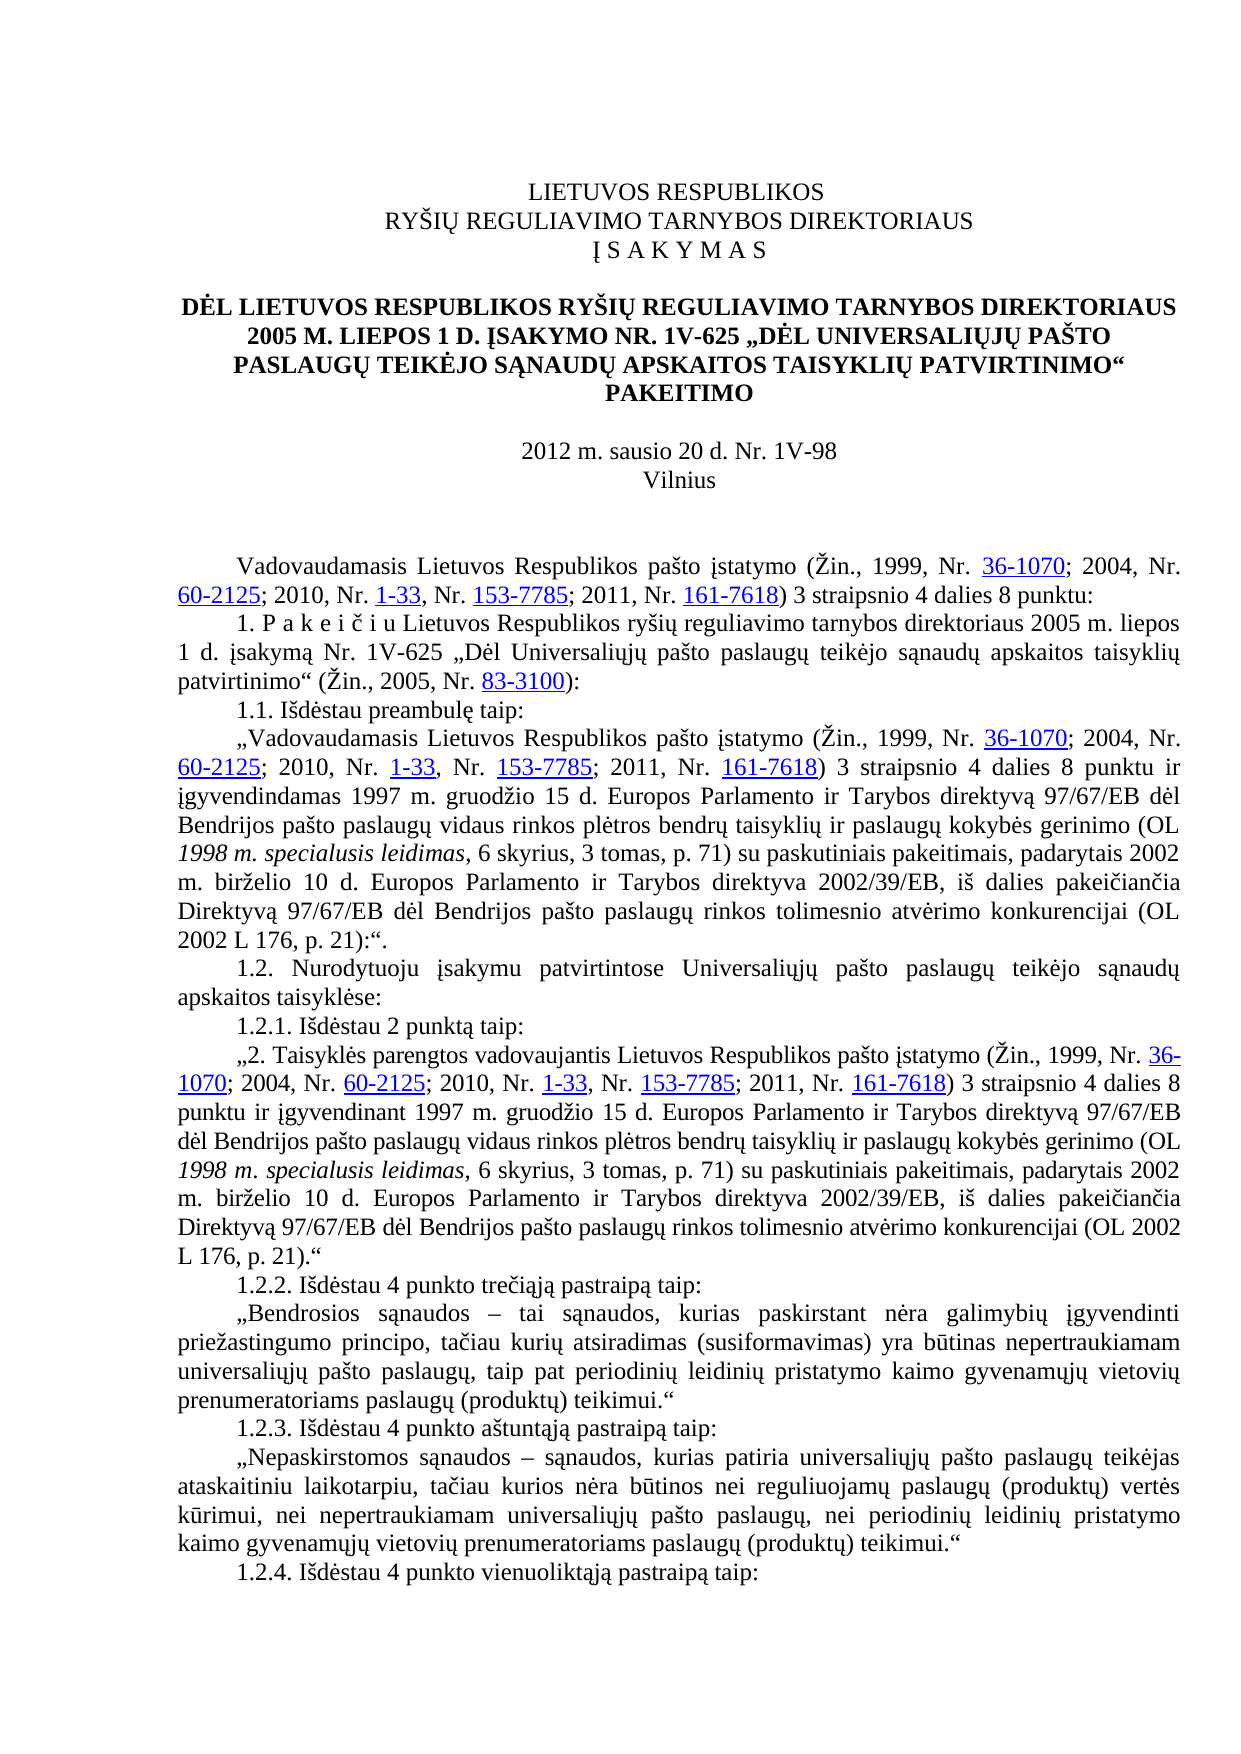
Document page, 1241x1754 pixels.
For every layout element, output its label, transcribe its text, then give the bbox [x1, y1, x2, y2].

text 1. P a k e i č i u Lietuvos Respublikos ryšių reguliavimo tarnybos direktoriaus 2005 m. liepos 1 d. įsakymą Nr. 1V-625 „Dėl Universaliųjų pašto paslaugų teikėjo sąnaudų apskaitos taisyklių patvirtinimo“ (Žin., 2005, Nr. 83-3100): [177, 608, 1181, 695]
text „2. Taisyklės parengtos vadovaujantis Lietuvos Respublikos pašto įstatymo (Žin., 1999, Nr. 36-1070; 2004, Nr. 60-2125; 2010, Nr. 1-33, Nr. 153-7785; 2011, Nr. 161-7618) 3 straipsnio 4 dalies 8 punktu ir įgyvendinant 1997 m. gruodžio 15 d. Europos Parlamento ir Tarybos direktyvą 97/67/EB dėl Bendrijos pašto paslaugų vidaus rinkos plėtros bendrų taisyklių ir paslaugų kokybės gerinimo (OL 1998 m. specialusis leidimas, 6 skyrius, 3 tomas, p. 71) su paskutiniais pakeitimais, padarytais 2002 m. birželio 10 d. Europos Parlamento ir Tarybos direktyva 2002/39/EB, iš dalies pakeičiančia Direktyvą 97/67/EB dėl Bendrijos pašto paslaugų rinkos tolimesnio atvėrimo konkurencijai (OL 2002 L 176, p. 21).“ [177, 1040, 1181, 1270]
text 1.2.2. Išdėstau 4 punkto trečiąją pastraipą taip: [177, 1270, 1181, 1298]
text Vadovaudamasis Lietuvos Respublikos pašto įstatymo (Žin., 1999, Nr. 36-1070; 2004, Nr. 60-2125; 2010, Nr. 1-33, Nr. 153-7785; 2011, Nr. 161-7618) 3 straipsnio 4 dalies 8 punktu: [177, 551, 1181, 608]
text RYŠIŲ REGULIAVIMO TARNYBOS DIREKTORIAUS [177, 206, 1181, 235]
text DĖL LIETUVOS RESPUBLIKOS RYŠIŲ REGULIAVIMO TARNYBOS DIREKTORIAUS 2005 M. LIEPOS 1 D. ĮSAKYMO Nr. 1V-625 „DĖL UNIVERSALIŲJŲ PAŠTO PASLAUGŲ TEIKĖJO SĄNAUDŲ APSKAITOS TAISYKLIŲ PATVIRTINIMO“ PAKEITIMO [177, 292, 1181, 407]
text „Nepaskirstomos sąnaudos – sąnaudos, kurias patiria universaliųjų pašto paslaugų teikėjas ataskaitiniu laikotarpiu, tačiau kurios nėra būtinos nei reguliuojamų paslaugų (produktų) vertės kūrimui, nei nepertraukiamam universaliųjų pašto paslaugų, nei periodinių leidinių pristatymo kaimo gyvenamųjų vietovių prenumeratoriams paslaugų (produktų) teikimui.“ [177, 1442, 1181, 1557]
text 1.2.4. Išdėstau 4 punkto vienuoliktąją pastraipą taip: [177, 1557, 1181, 1586]
text 2012 m. sausio 20 d. Nr. 1V-98 [177, 436, 1181, 465]
text 1.2.1. Išdėstau 2 punktą taip: [177, 1011, 1181, 1040]
text „Bendrosios sąnaudos – tai sąnaudos, kurias paskirstant nėra galimybių įgyvendinti priežastingumo principo, tačiau kurių atsiradimas (susiformavimas) yra būtinas nepertraukiamam universaliųjų pašto paslaugų, taip pat periodinių leidinių pristatymo kaimo gyvenamųjų vietovių prenumeratoriams paslaugų (produktų) teikimui.“ [177, 1298, 1181, 1413]
text Į S A K Y M A S [177, 235, 1181, 263]
text „Vadovaudamasis Lietuvos Respublikos pašto įstatymo (Žin., 1999, Nr. 36-1070; 2004, Nr. 60-2125; 2010, Nr. 1-33, Nr. 153-7785; 2011, Nr. 161-7618) 3 straipsnio 4 dalies 8 punktu ir įgyvendindamas 1997 m. gruodžio 15 d. Europos Parlamento ir Tarybos direktyvą 97/67/EB dėl Bendrijos pašto paslaugų vidaus rinkos plėtros bendrų taisyklių ir paslaugų kokybės gerinimo (OL 1998 m. specialusis leidimas, 6 skyrius, 3 tomas, p. 71) su paskutiniais pakeitimais, padarytais 2002 m. birželio 10 d. Europos Parlamento ir Tarybos direktyva 2002/39/EB, iš dalies pakeičiančia Direktyvą 97/67/EB dėl Bendrijos pašto paslaugų rinkos tolimesnio atvėrimo konkurencijai (OL 2002 L 176, p. 21):“. [177, 723, 1181, 953]
text LIETUVOS RESPUBLIKOS [177, 177, 1181, 206]
text 1.2. Nurodytuoju įsakymu patvirtintose Universaliųjų pašto paslaugų teikėjo sąnaudų apskaitos taisyklėse: [177, 953, 1181, 1011]
text Vilnius [177, 465, 1181, 493]
text 1.1. Išdėstau preambulę taip: [177, 695, 1181, 723]
text 1.2.3. Išdėstau 4 punkto aštuntąją pastraipą taip: [177, 1413, 1181, 1442]
